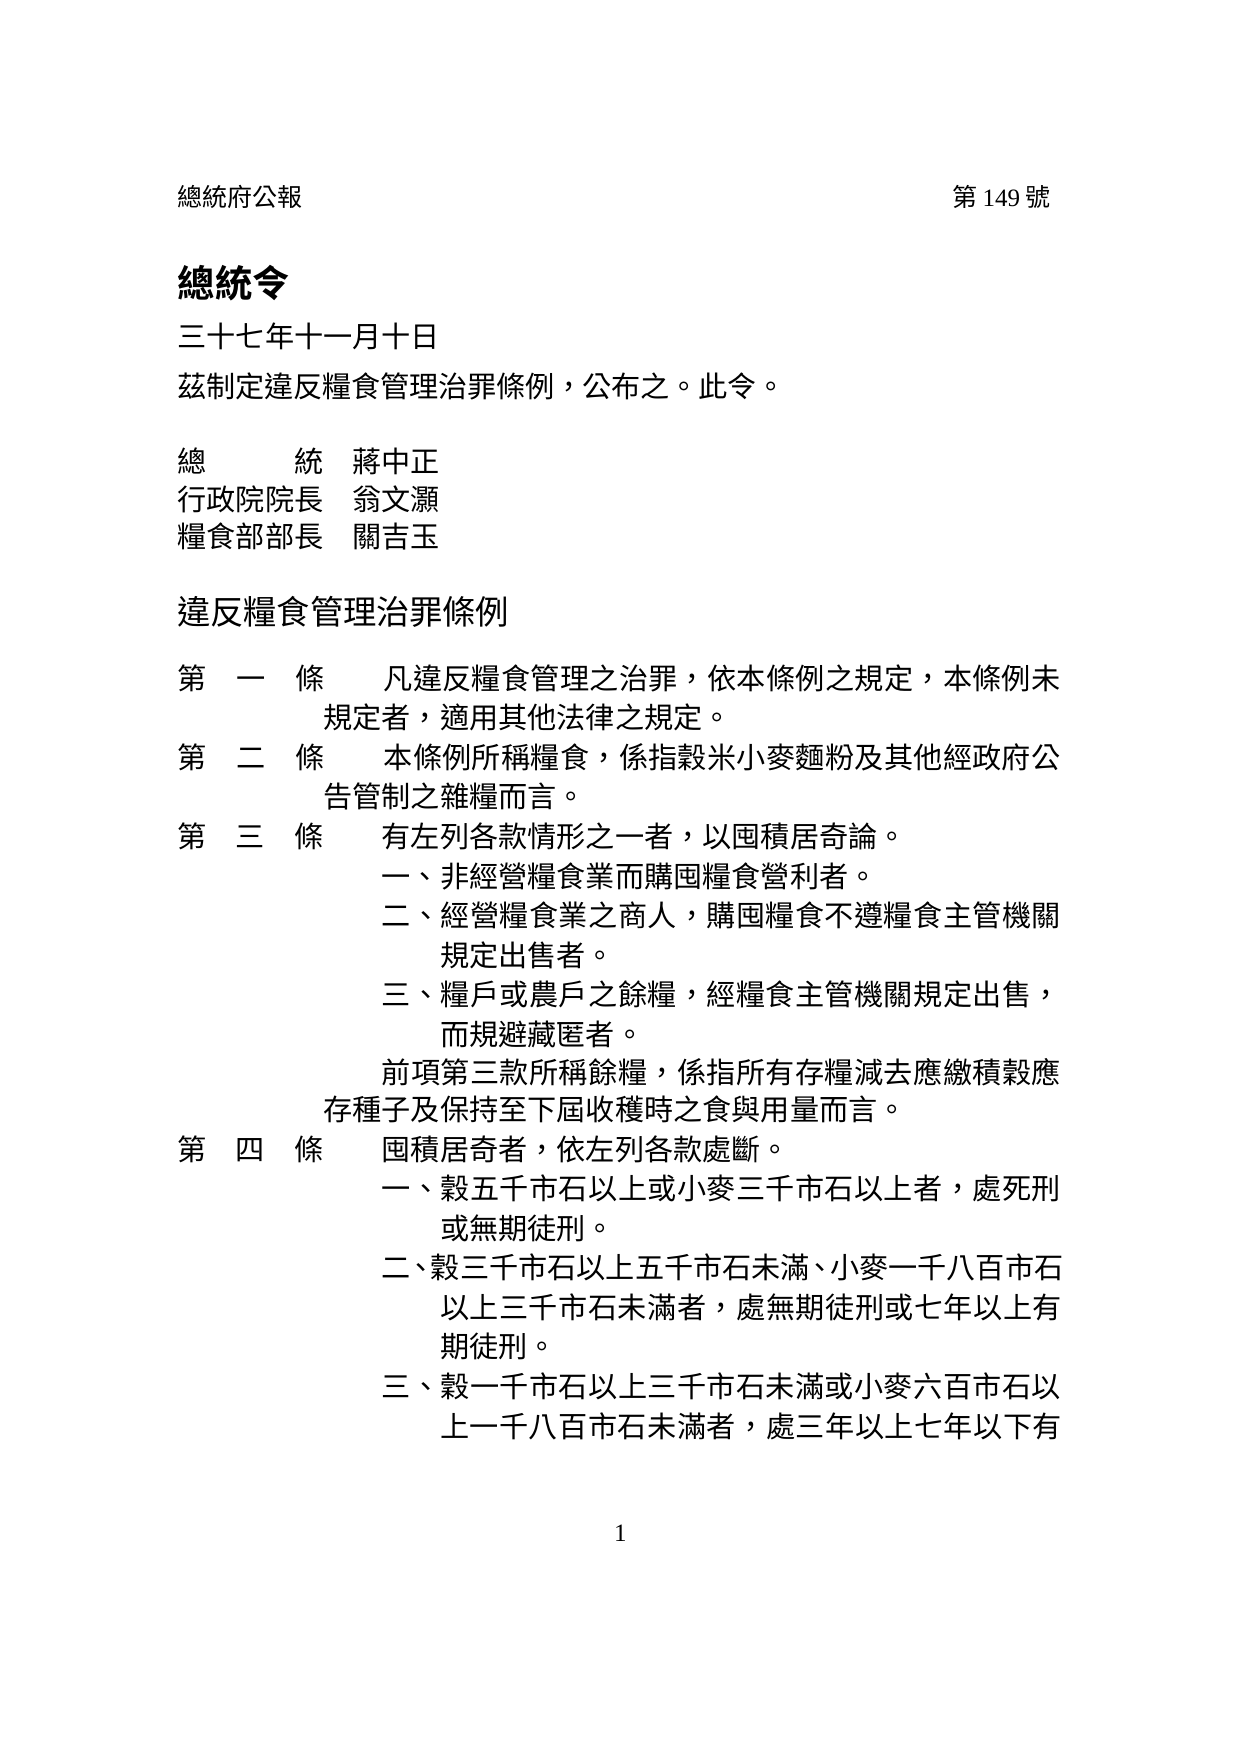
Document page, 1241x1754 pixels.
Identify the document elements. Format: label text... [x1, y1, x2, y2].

text 三十七年十一月十日 [177, 318, 1063, 355]
text 糧食部部長 關吉玉 [177, 518, 1063, 555]
text 行政院院長 翁文灝 [177, 480, 1063, 518]
text 二、經營糧食業之商人，購囤糧食不遵糧食主管機關規定出售者。 [381, 895, 1063, 974]
text 一、非經營糧食業而購囤糧食營利者。 [381, 855, 1063, 895]
text 違反糧食管理治罪條例 [177, 593, 1063, 632]
text 第 二 條 本條例所稱糧食，係指穀米小麥麵粉及其他經政府公告管制之雜糧而言。 [177, 737, 1063, 816]
text 茲制定違反糧食管理治罪條例，公布之。此令。 [177, 368, 1063, 405]
text 總統令 [177, 266, 1063, 305]
text 前項第三款所稱餘糧，係指所有存糧減去應繳積穀應存種子及保持至下屆收穫時之食與用量而言。 [323, 1053, 1063, 1128]
text 三、糧戶或農戶之餘糧，經糧食主管機關規定出售，而規避藏匿者。 [381, 974, 1063, 1053]
text 總 統 蔣中正 [177, 443, 1063, 480]
text 三、穀一千市石以上三千市石未滿或小麥六百市石以上一千八百市石未滿者，處三年以上七年以下有 [381, 1366, 1063, 1445]
text 一、穀五千市石以上或小麥三千市石以上者，處死刑或無期徒刑。 [381, 1168, 1063, 1247]
text 二、穀三千市石以上五千市石未滿、小麥一千八百市石以上三千市石未滿者，處無期徒刑或七年以上有期徒刑。 [381, 1247, 1063, 1366]
text 第 四 條 囤積居奇者，依左列各款處斷。 [177, 1128, 1063, 1168]
text 第 三 條 有左列各款情形之一者，以囤積居奇論。 [177, 816, 1063, 855]
text 第 一 條 凡違反糧食管理之治罪，依本條例之規定，本條例未規定者，適用其他法律之規定。 [177, 657, 1063, 737]
